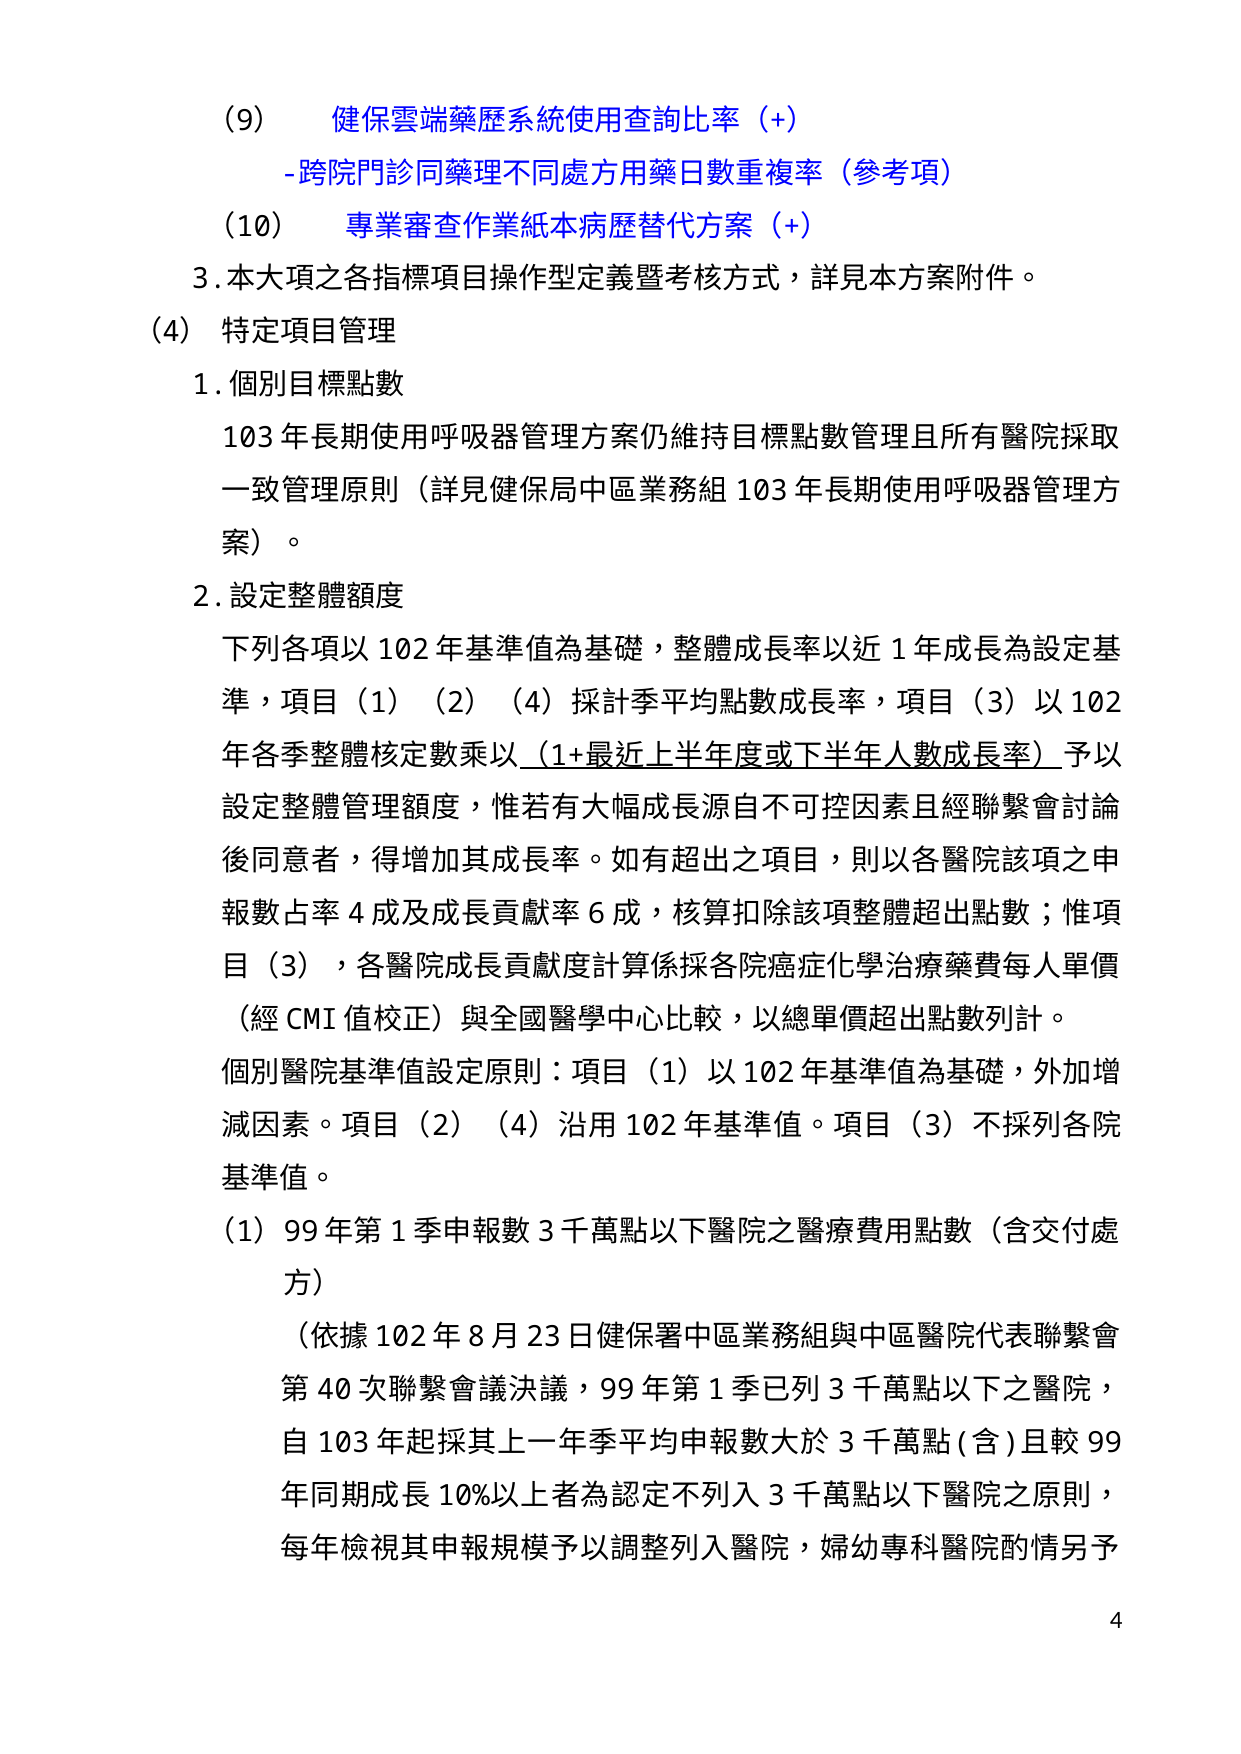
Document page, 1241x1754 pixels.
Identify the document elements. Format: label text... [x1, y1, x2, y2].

list 設定整體額度 [192, 572, 1122, 615]
text 下列各項以102年基準值為基礎，整體成長率以近1年成長為設定基準，項目（1）（2）（4）採計季平均點數成長率，項目（3）以102年各季整體核定數乘以（1+最近上半年度或下半年人數成長率）予以設定整體管理額度，惟若有大幅成長源自不可控因素且經聯繫會討論後同意者，得增加其成長率。如有超出之項目，則以各醫院該項之申報數占率4成及成長貢獻率6成，核算扣除該項整體超出點數；惟項目（3），各醫院成長貢獻度計算係採各院癌症化學治療藥費每人單價（經CMI值校正）與全國醫學中心比較，以總單價超出點數列計。 [221, 625, 1122, 1038]
list 個別目標點數 [192, 361, 1122, 403]
text （依據102年8月23日健保署中區業務組與中區醫院代表聯繫會第40次聯繫會議決議，99年第1季已列3千萬點以下之醫院，自103年起採其上一年季平均申報數大於3千萬點(含)且較99年同期成長10%以上者為認定不列入3千萬點以下醫院之原則，每年檢視其申報規模予以調整列入醫院，婦幼專科醫院酌情另予 [281, 1313, 1122, 1567]
text 3.本大項之各指標項目操作型定義暨考核方式，詳見本方案附件。 [191, 255, 1122, 297]
text -跨院門診同藥理不同處方用藥日數重複率（參考項） [280, 149, 1122, 192]
text 103年長期使用呼吸器管理方案仍維持目標點數管理且所有醫院採取一致管理原則（詳見健保局中區業務組103年長期使用呼吸器管理方案）。 [221, 414, 1122, 562]
list 特定項目管理 [133, 308, 1122, 350]
text 個別醫院基準值設定原則：項目（1）以102年基準值為基礎，外加增減因素。項目（2）（4）沿用102年基準值。項目（3）不採列各院基準值。 [221, 1048, 1122, 1197]
list 專業審查作業紙本病歷替代方案（+） [207, 202, 1122, 244]
list 99年第1季申報數3千萬點以下醫院之醫療費用點數（含交付處方） [207, 1207, 1122, 1302]
list 健保雲端藥歷系統使用查詢比率（+） [207, 96, 1122, 139]
